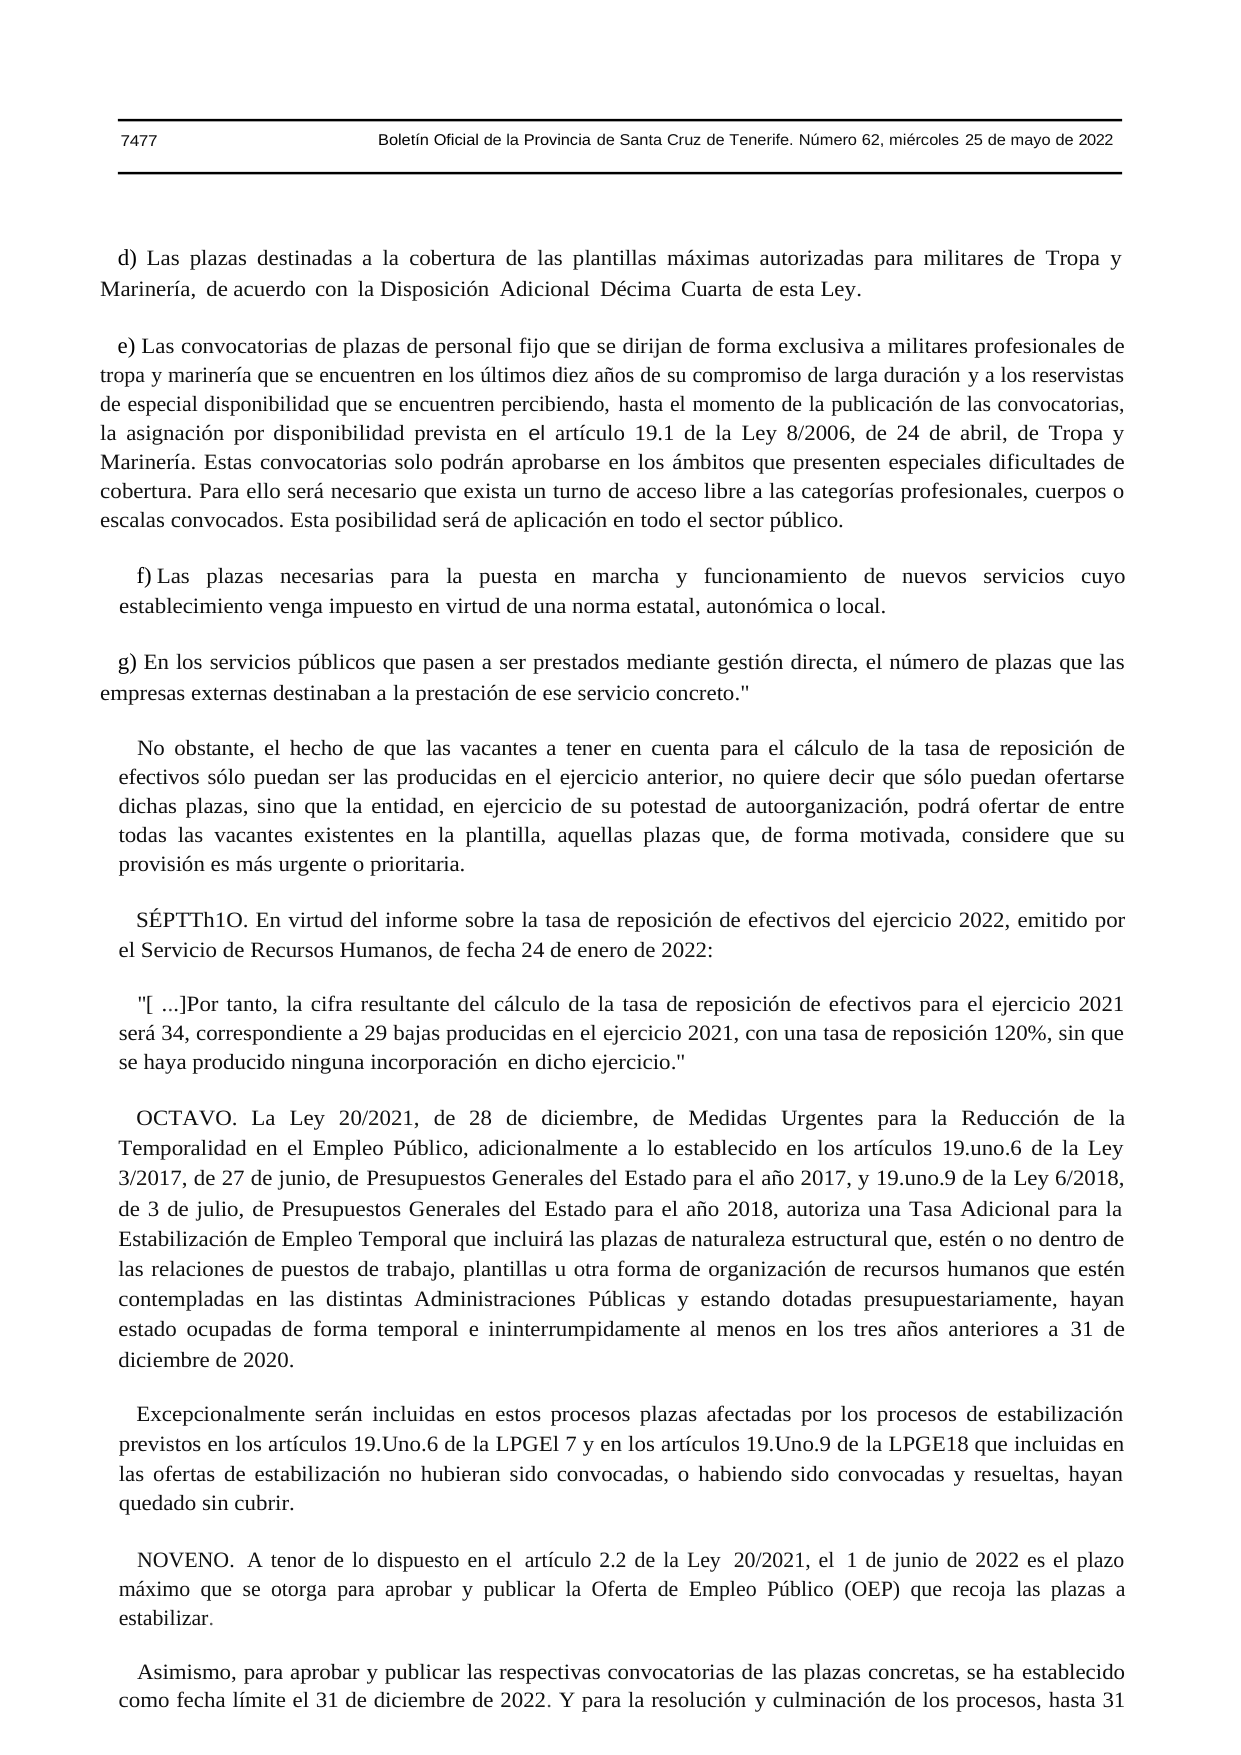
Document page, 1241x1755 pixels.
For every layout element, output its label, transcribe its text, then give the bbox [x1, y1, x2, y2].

text ''[ ...]Por tanto, la cifra resultante del cálculo de la tasa de reposición de efectivos para el ejercicio 2021 será 34, correspondiente a 29 bajas producidas en el ejercicio 2021, con una tasa de reposición 120%, sin que se haya producido ninguna incorporación en dicho ejercicio." [118, 991, 1125, 1074]
list Las convocatorias de plazas de personal fijo que se dirijan de forma exclusiva a militares profesionales de tropa y marinería que se encuentren en los últimos diez años de su compromiso de larga duración y a los reservistas de especial disponibilidad que se encuentren percibiendo, hasta el momento de la publicación de las convocatorias, la asignación por disponibilidad prevista en el artículo 19.1 de la Ley 8/2006, de 24 de abril, de Tropa y Marinería. Estas convocatorias solo podrán aprobarse en los ámbitos que presenten especiales dificultades de cobertura. Para ello será necesario que exista un turno de acceso libre a las categorías profesionales, cuerpos o escalas convocados. Esta posibilidad será de aplicación en todo el sector público. [100, 332, 1125, 532]
text Asimismo, para aprobar y publicar las respectivas convocatorias de las plazas concretas, se ha establecido como fecha límite el 31 de diciembre de 2022. Y para la resolución y culminación de los procesos, hasta 31 [118, 1659, 1125, 1712]
list En los servicios públicos que pasen a ser prestados mediante gestión directa, el número de plazas que las empresas externas destinaban a la prestación de ese servicio concreto." [100, 648, 1125, 705]
text OCTAVO. La Ley 20/2021, de 28 de diciembre, de Medidas Urgentes para la Reducción de la Temporalidad en el Empleo Público, adicionalmente a lo establecido en los artículos 19.uno.6 de la Ley 3/2017, de 27 de junio, de Presupuestos Generales del Estado para el año 2017, y 19.uno.9 de la Ley 6/2018, de 3 de julio, de Presupuestos Generales del Estado para el año 2018, autoriza una Tasa Adicional para la Estabilización de Empleo Temporal que incluirá las plazas de naturaleza estructural que, estén o no dentro de las relaciones de puestos de trabajo, plantillas u otra forma de organización de recursos humanos que estén contempladas en las distintas Administraciones Públicas y estando dotadas presupuestariamente, hayan estado ocupadas de forma temporal e ininterrumpidamente al menos en los tres años anteriores a 31 de diciembre de 2020. [118, 1105, 1125, 1372]
text NOVENO. A tenor de lo dispuesto en el artículo 2.2 de la Ley 20/2021, el 1 de junio de 2022 es el plazo máximo que se otorga para aprobar y publicar la Oferta de Empleo Público (OEP) que recoja las plazas a estabilizar. [118, 1547, 1126, 1630]
text No obstante, el hecho de que las vacantes a tener en cuenta para el cálculo de la tasa de reposición de efectivos sólo puedan ser las producidas en el ejercicio anterior, no quiere decir que sólo puedan ofertarse dichas plazas, sino que la entidad, en ejercicio de su potestad de autoorganización, podrá ofertar de entre todas las vacantes existentes en la plantilla, aquellas plazas que, de forma motivada, considere que su provisión es más urgente o prioritaria. [118, 735, 1125, 876]
list Las plazas destinadas a la cobertura de las plantillas máximas autorizadas para militares de Tropa y Marinería, de acuerdo con la Disposición Adicional Décima Cuarta de esta Ley. [100, 243, 1124, 301]
text SÉPTTh1O. En virtud del informe sobre la tasa de reposición de efectivos del ejercicio 2022, emitido por el Servicio de Recursos Humanos, de fecha 24 de enero de 2022: [118, 907, 1125, 962]
text Excepcionalmente serán incluidas en estos procesos plazas afectadas por los procesos de estabilización previstos en los artículos 19.Uno.6 de la LPGEl 7 y en los artículos 19.Uno.9 de la LPGE18 que incluidas en las ofertas de estabilización no hubieran sido convocadas, o habiendo sido convocadas y resueltas, hayan quedado sin cubrir. [118, 1401, 1125, 1515]
list Las plazas necesarias para la puesta en marcha y funcionamiento de nuevos servicios cuyo establecimiento venga impuesto en virtud de una norma estatal, autonómica o local. [119, 562, 1126, 618]
